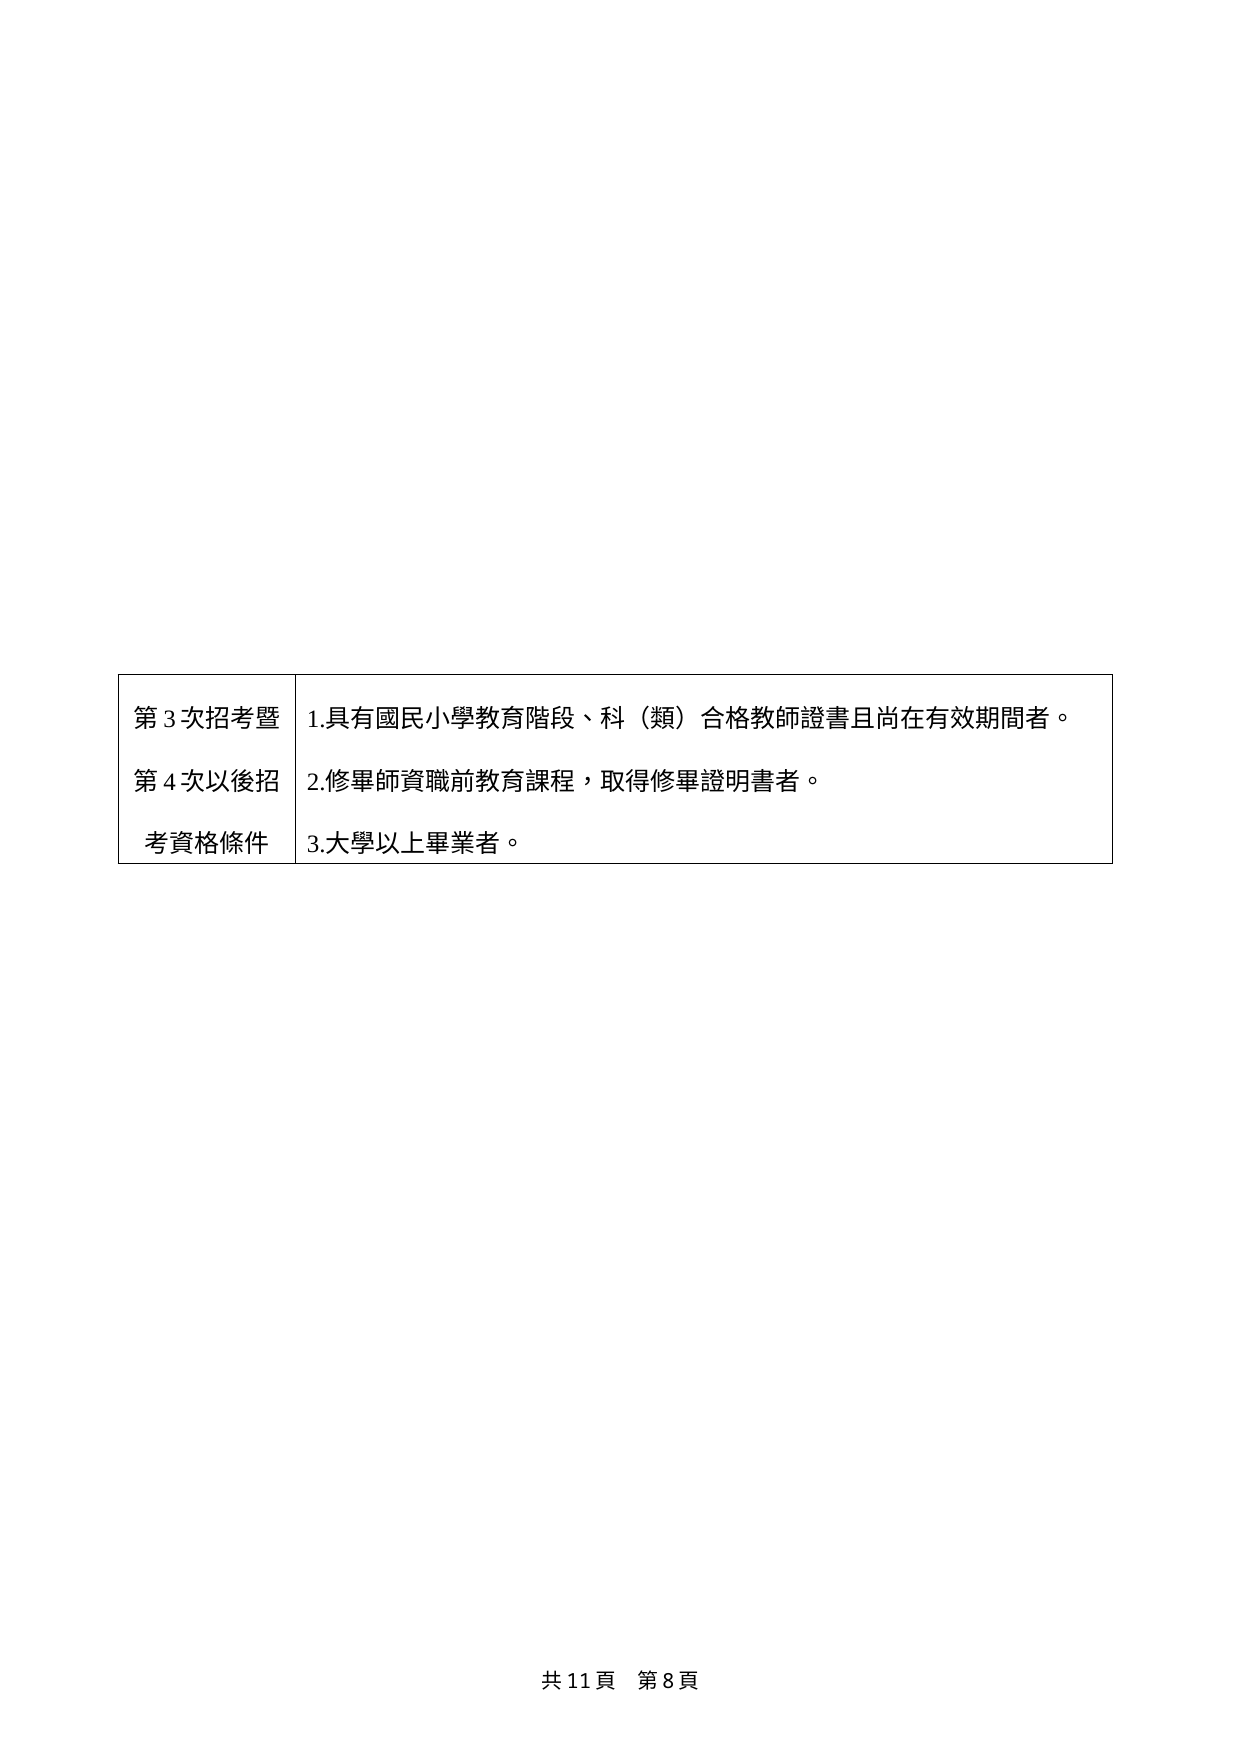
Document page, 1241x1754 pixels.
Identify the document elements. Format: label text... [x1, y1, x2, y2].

table_cell 第3次招考暨 第4次以後招考資格條件 [119, 675, 295, 863]
table_cell 1.具有國民小學教育階段、科（類）合格教師證書且尚在有效期間者。 2.修畢師資職前教育課程，取得修畢證明書者。 3.大學以上畢業者。 [296, 675, 1112, 863]
